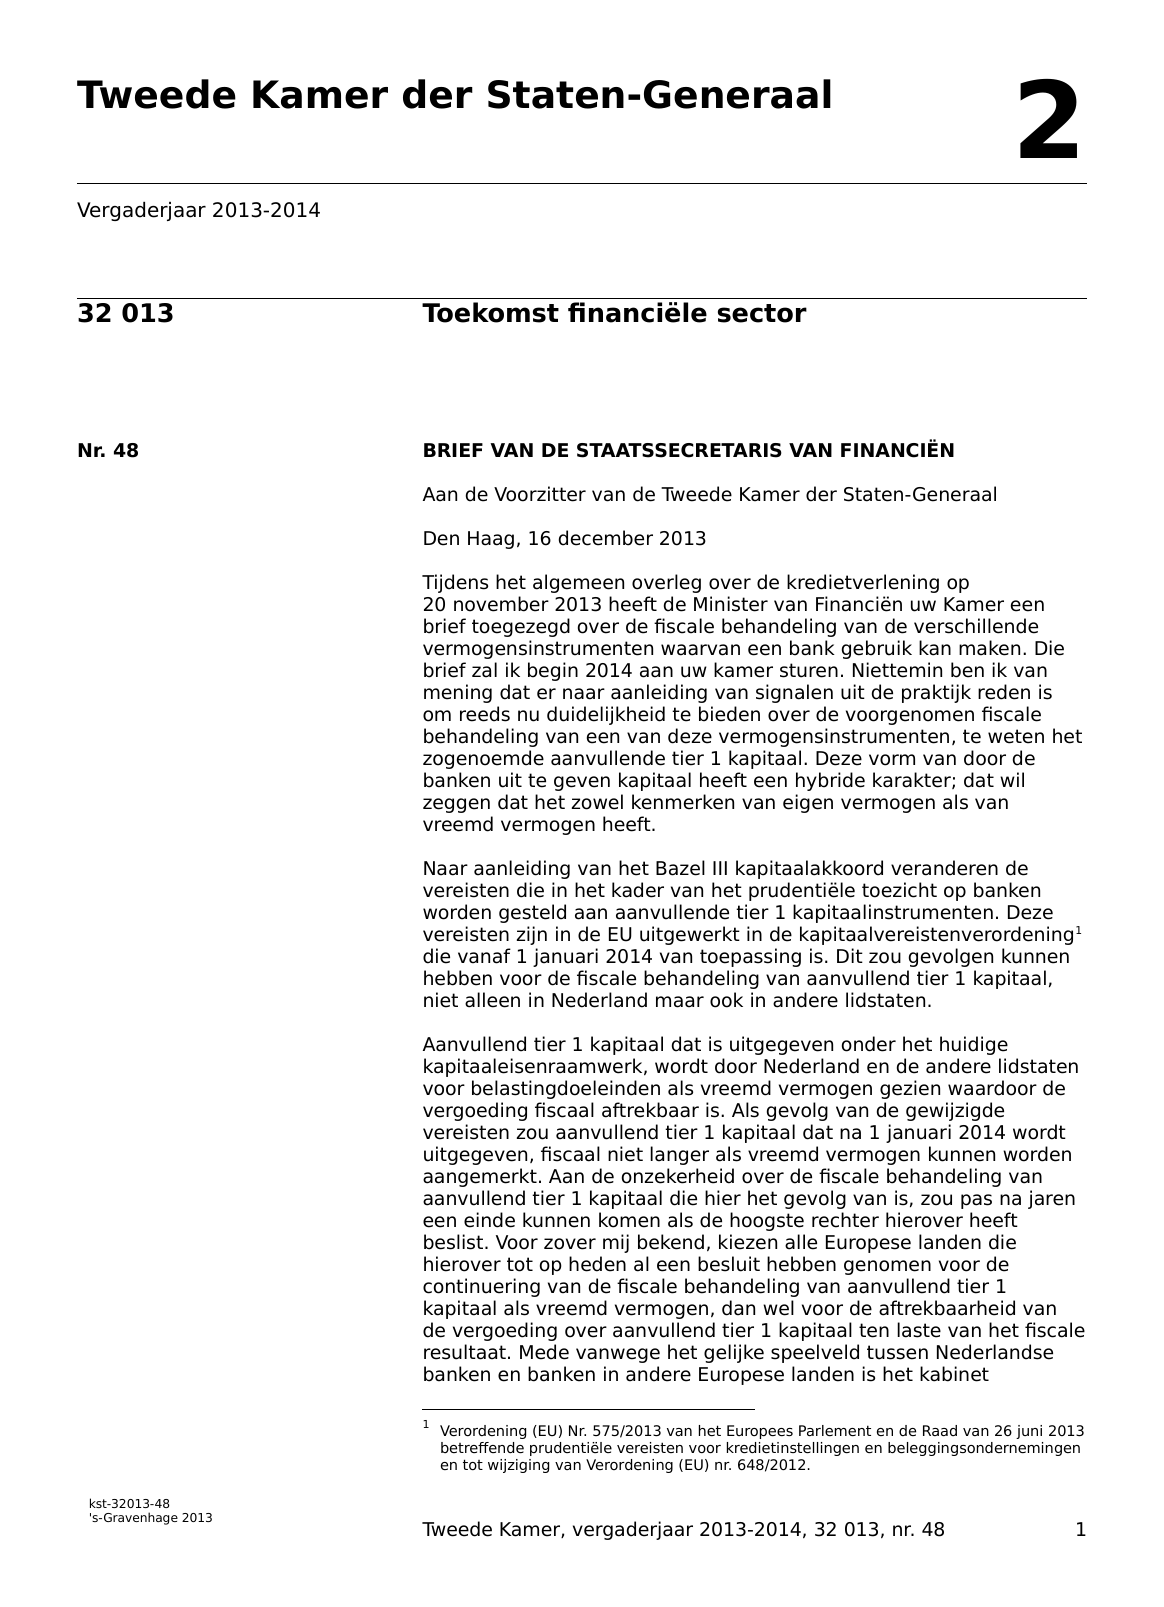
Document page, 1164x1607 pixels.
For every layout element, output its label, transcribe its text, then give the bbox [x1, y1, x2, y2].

text Naar aanleiding van het Bazel III kapitaalakkoord veranderen de vereisten die in het kader van het prudentiële toezicht op banken worden gesteld aan aanvullende tier 1 kapitaalinstrumenten. Deze vereisten zijn in de EU uitgewerkt in de kapitaalvereistenverordening die vanaf 1 januari 2014 van toepassing is. Dit zou gevolgen kunnen hebben voor de fiscale behandeling van aanvullend tier 1 kapitaal, niet alleen in Nederland maar ook in andere lidstaten. [422, 858, 1087, 1012]
table_header 2 [886, 59, 1087, 183]
table_header Tweede Kamer der Staten-Generaal [77, 59, 886, 183]
text kst-32013-48 [88, 1497, 323, 1511]
table_cell Vergaderjaar 2013-2014 [77, 184, 1087, 298]
text Aan de Voorzitter van de Tweede Kamer der Staten-Generaal [422, 484, 1087, 506]
text Tijdens het algemeen overleg over de kredietverlening op 20 november 2013 heeft de Minister van Financiën uw Kamer een brief toegezegd over de fiscale behandeling van de verschillende vermogensinstrumenten waarvan een bank gebruik kan maken. Die brief zal ik begin 2014 aan uw kamer sturen. Niettemin ben ik van mening dat er naar aanleiding van signalen uit de praktijk reden is om reeds nu duidelijkheid te bieden over de voorgenomen fiscale behandeling van een van deze vermogensinstrumenten, te weten het zogenoemde aanvullende tier 1 kapitaal. Deze vorm van door de banken uit te geven kapitaal heeft een hybride karakter; dat wil zeggen dat het zowel kenmerken van eigen vermogen als van vreemd vermogen heeft. [422, 572, 1087, 836]
subtitle 32 013 Toekomst financiële sector [77, 299, 1087, 329]
text Den Haag, 16 december 2013 [422, 528, 1087, 550]
text 's-Gravenhage 2013 [88, 1511, 323, 1525]
text Verordening (EU) Nr. 575/2013 van het Europees Parlement en de Raad van 26 juni 2013 betreffende prudentiële vereisten voor kredietinstellingen en beleggingsondernemingen en tot wijziging van Verordening (EU) nr. 648/2012. [422, 1418, 1087, 1474]
subtitle Nr. 48 BRIEF VAN DE STAATSSECRETARIS VAN FINANCIËN [77, 440, 1087, 462]
text Aanvullend tier 1 kapitaal dat is uitgegeven onder het huidige kapitaaleisenraamwerk, wordt door Nederland en de andere lidstaten voor belastingdoeleinden als vreemd vermogen gezien waardoor de vergoeding fiscaal aftrekbaar is. Als gevolg van de gewijzigde vereisten zou aanvullend tier 1 kapitaal dat na 1 januari 2014 wordt uitgegeven, fiscaal niet langer als vreemd vermogen kunnen worden aangemerkt. Aan de onzekerheid over de fiscale behandeling van aanvullend tier 1 kapitaal die hier het gevolg van is, zou pas na jaren een einde kunnen komen als de hoogste rechter hierover heeft beslist. Voor zover mij bekend, kiezen alle Europese landen die hierover tot op heden al een besluit hebben genomen voor de continuering van de fiscale behandeling van aanvullend tier 1 kapitaal als vreemd vermogen, dan wel voor de aftrekbaarheid van de vergoeding over aanvullend tier 1 kapitaal ten laste van het fiscale resultaat. Mede vanwege het gelijke speelveld tussen Nederlandse banken en banken in andere Europese landen is het kabinet [422, 1034, 1087, 1386]
